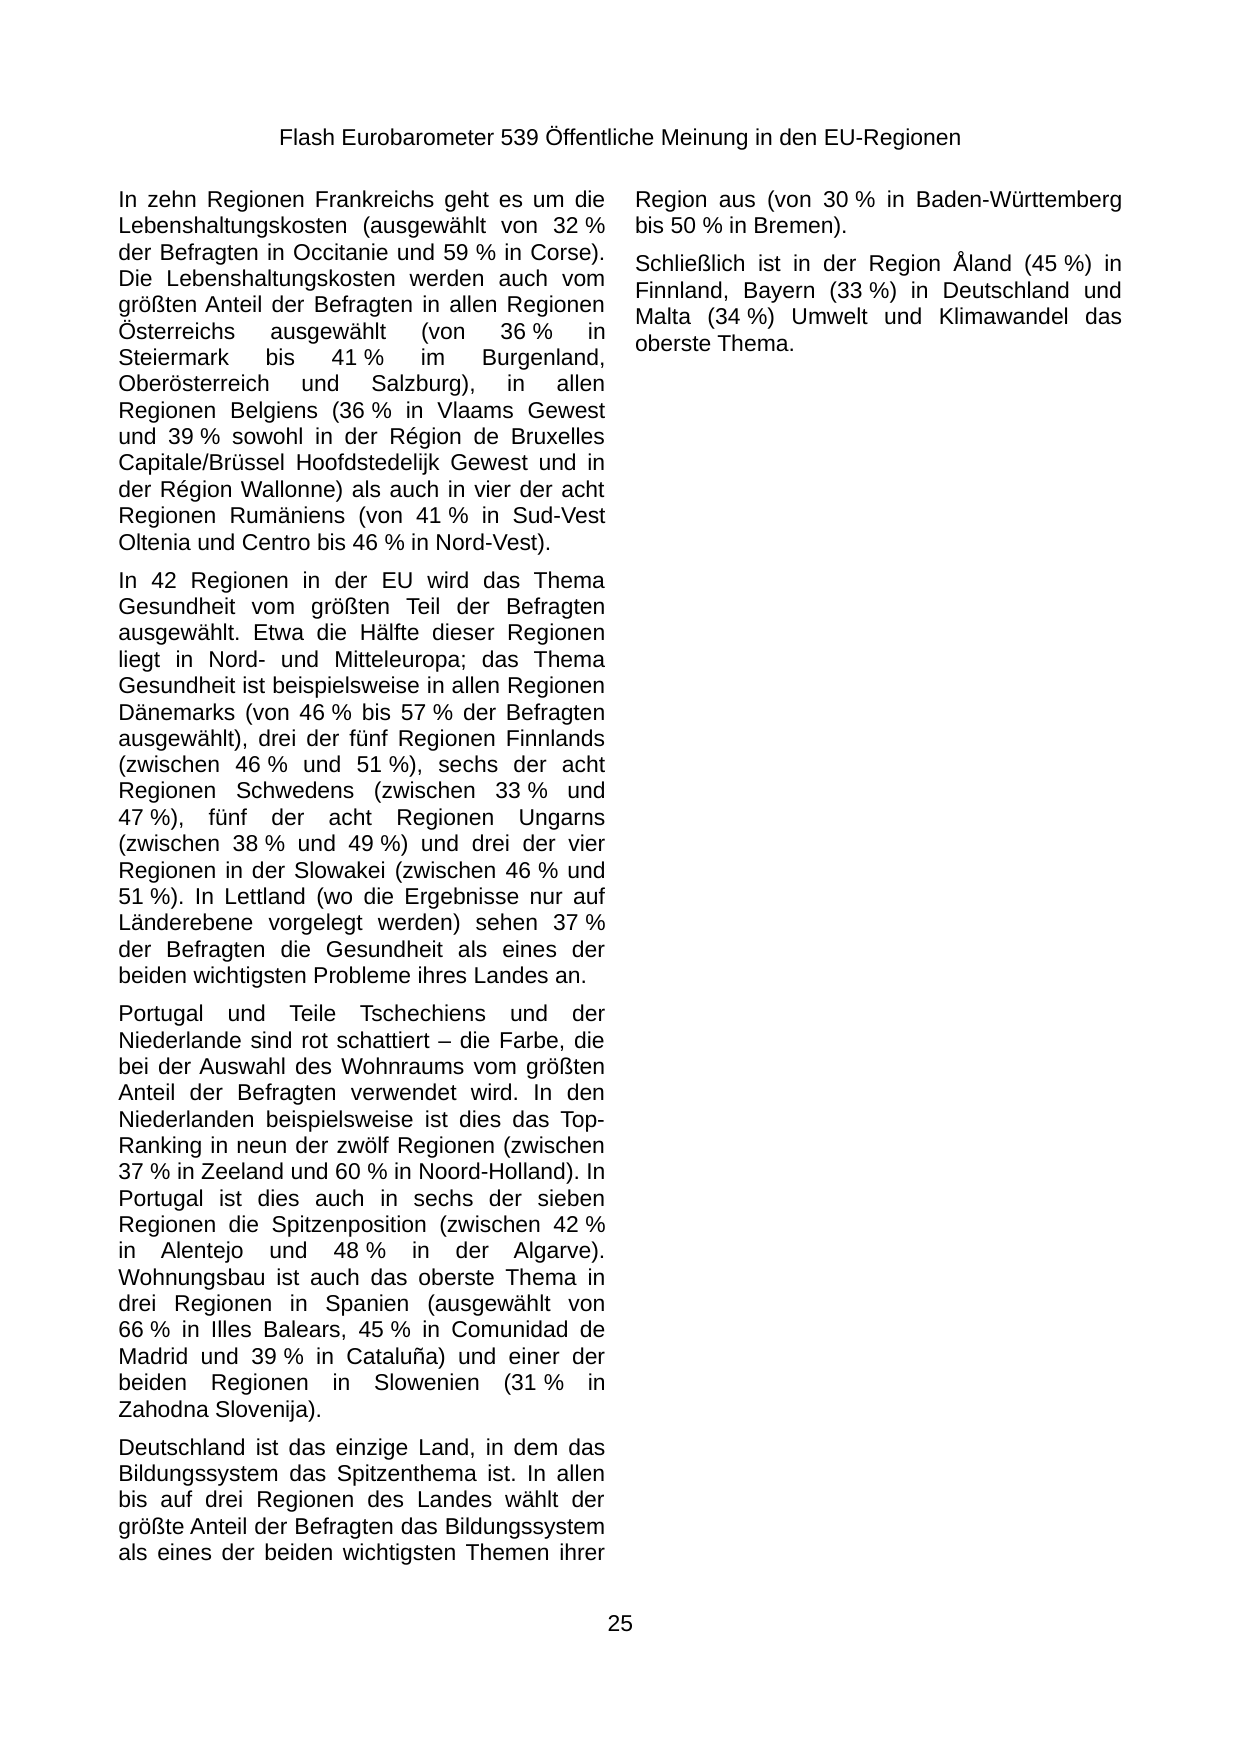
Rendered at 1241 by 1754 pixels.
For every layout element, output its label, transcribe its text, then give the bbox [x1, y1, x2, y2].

text In 42 Regionen in der EU wird das Thema Gesundheit vom größten Teil der Befragten ausgewählt. Etwa die Hälfte dieser Regionen liegt in Nord- und Mitteleuropa; das Thema Gesundheit ist beispielsweise in allen Regionen Dänemarks (von 46 % bis 57 % der Befragten ausgewählt), drei der fünf Regionen Finnlands (zwischen 46 % und 51 %), sechs der acht Regionen Schwedens (zwischen 33 % und 47 %), fünf der acht Regionen Ungarns (zwischen 38 % und 49 %) und drei der vier Regionen in der Slowakei (zwischen 46 % und 51 %). In Lettland (wo die Ergebnisse nur auf Länderebene vorgelegt werden) sehen 37 % der Befragten die Gesundheit als eines der beiden wichtigsten Probleme ihres Landes an. [118, 567, 605, 988]
text In zehn Regionen Frankreichs geht es um die Lebenshaltungskosten (ausgewählt von 32 % der Befragten in Occitanie und 59 % in Corse). Die Lebenshaltungskosten werden auch vom größten Anteil der Befragten in allen Regionen Österreichs ausgewählt (von 36 % in Steiermark bis 41 % im Burgenland, Oberösterreich und Salzburg), in allen Regionen Belgiens (36 % in Vlaams Gewest und 39 % sowohl in der Région de Bruxelles Capitale/Brüssel Hoofdstedelijk Gewest und in der Région Wallonne) als auch in vier der acht Regionen Rumäniens (von 41 % in Sud-Vest Oltenia und Centro bis 46 % in Nord-Vest). [118, 186, 605, 555]
text Region aus (von 30 % in Baden-Württemberg bis 50 % in Bremen). [635, 186, 1122, 238]
text Deutschland ist das einzige Land, in dem das Bildungssystem das Spitzenthema ist. In allen bis auf drei Regionen des Landes wählt der größte Anteil der Befragten das Bildungssystem als eines der beiden wichtigsten Themen ihrer [118, 1434, 605, 1566]
text Portugal und Teile Tschechiens und der Niederlande sind rot schattiert – die Farbe, die bei der Auswahl des Wohnraums vom größten Anteil der Befragten verwendet wird. In den Niederlanden beispielsweise ist dies das Top-Ranking in neun der zwölf Regionen (zwischen 37 % in Zeeland und 60 % in Noord-Holland). In Portugal ist dies auch in sechs der sieben Regionen die Spitzenposition (zwischen 42 % in Alentejo und 48 % in der Algarve). Wohnungsbau ist auch das oberste Thema in drei Regionen in Spanien (ausgewählt von 66 % in Illes Balears, 45 % in Comunidad de Madrid und 39 % in Cataluña) und einer der beiden Regionen in Slowenien (31 % in Zahodna Slovenija). [118, 1000, 605, 1422]
text Schließlich ist in der Region Åland (45 %) in Finnland, Bayern (33 %) in Deutschland und Malta (34 %) Umwelt und Klimawandel das oberste Thema. [635, 250, 1122, 356]
